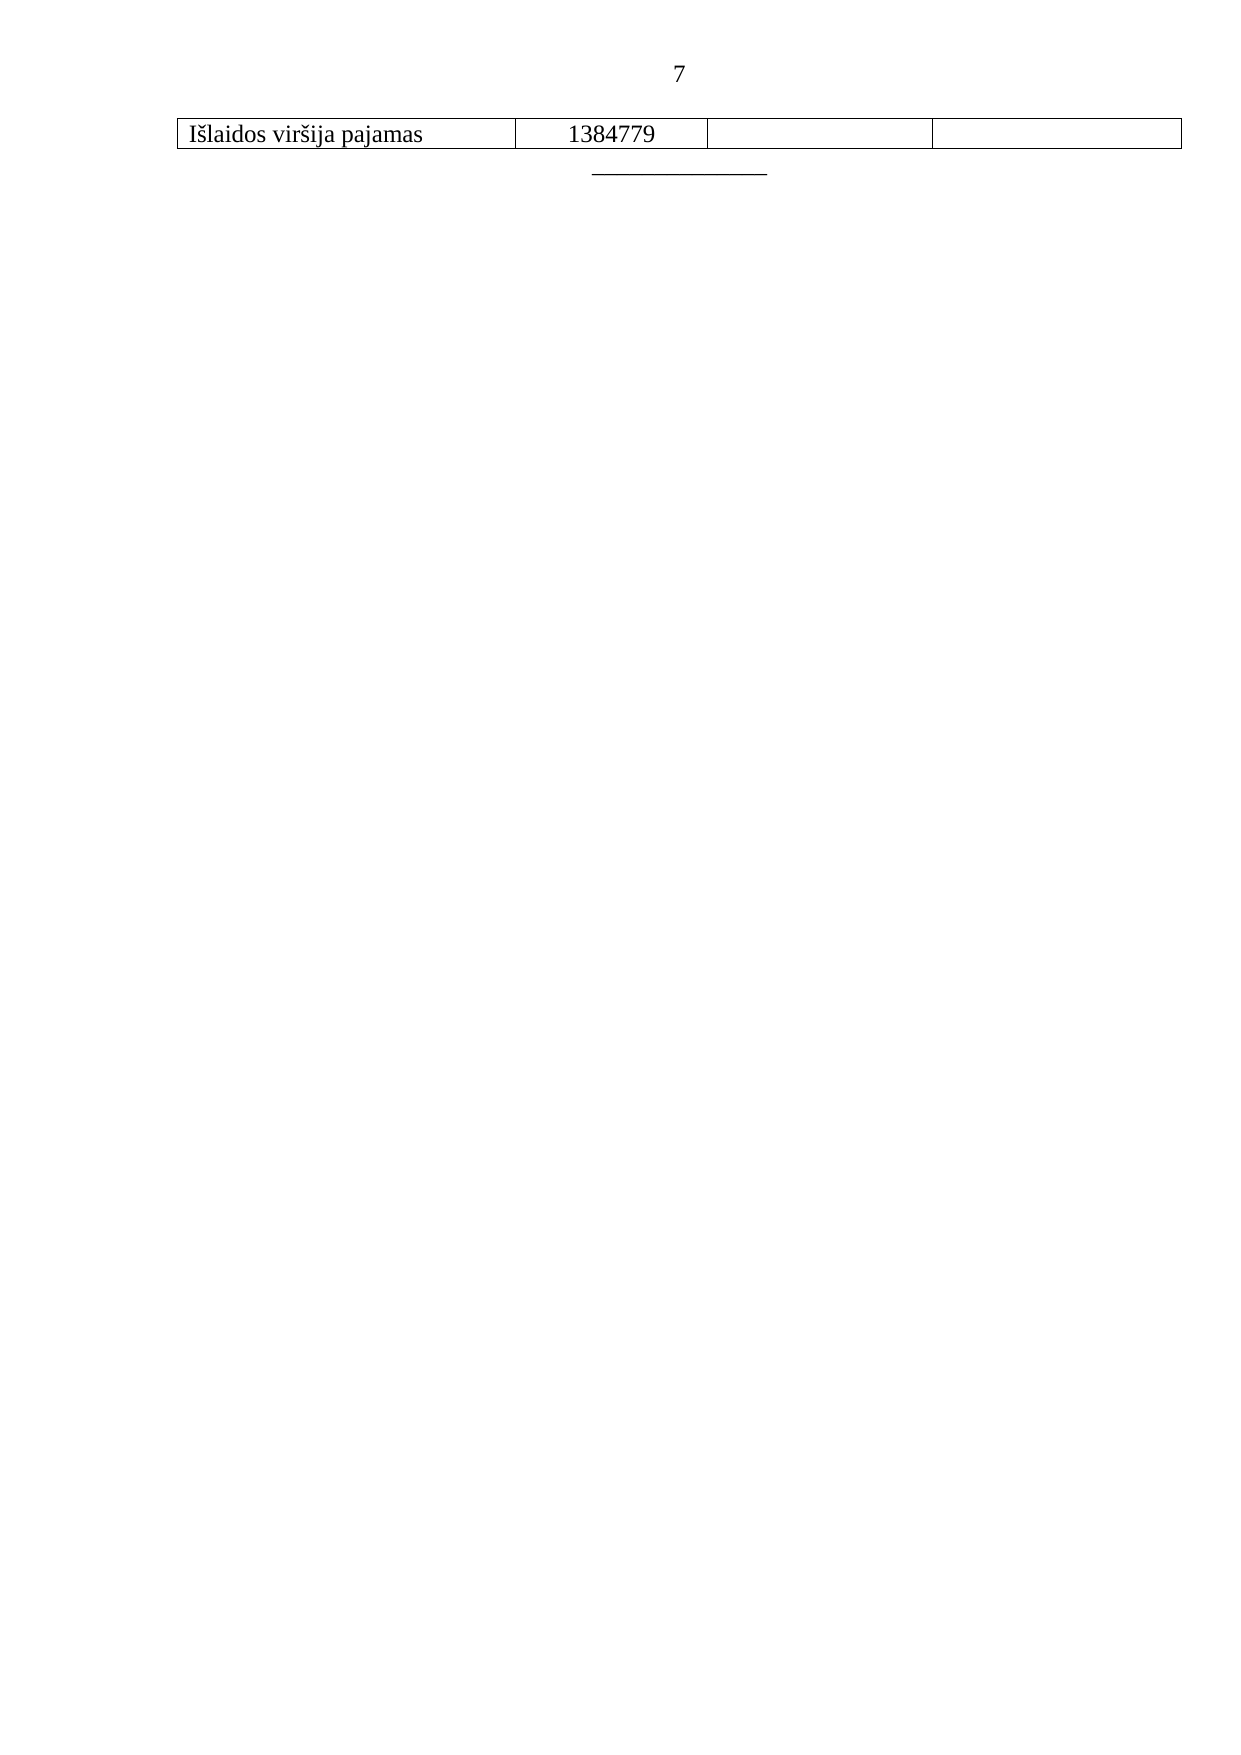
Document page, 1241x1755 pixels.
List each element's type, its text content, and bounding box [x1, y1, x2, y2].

table_cell Išlaidos viršija pajamas [178, 119, 515, 148]
table_cell [708, 119, 932, 148]
table_cell 1384779 [516, 119, 707, 148]
table_cell [933, 119, 1181, 148]
text ______________ [177, 149, 1181, 178]
